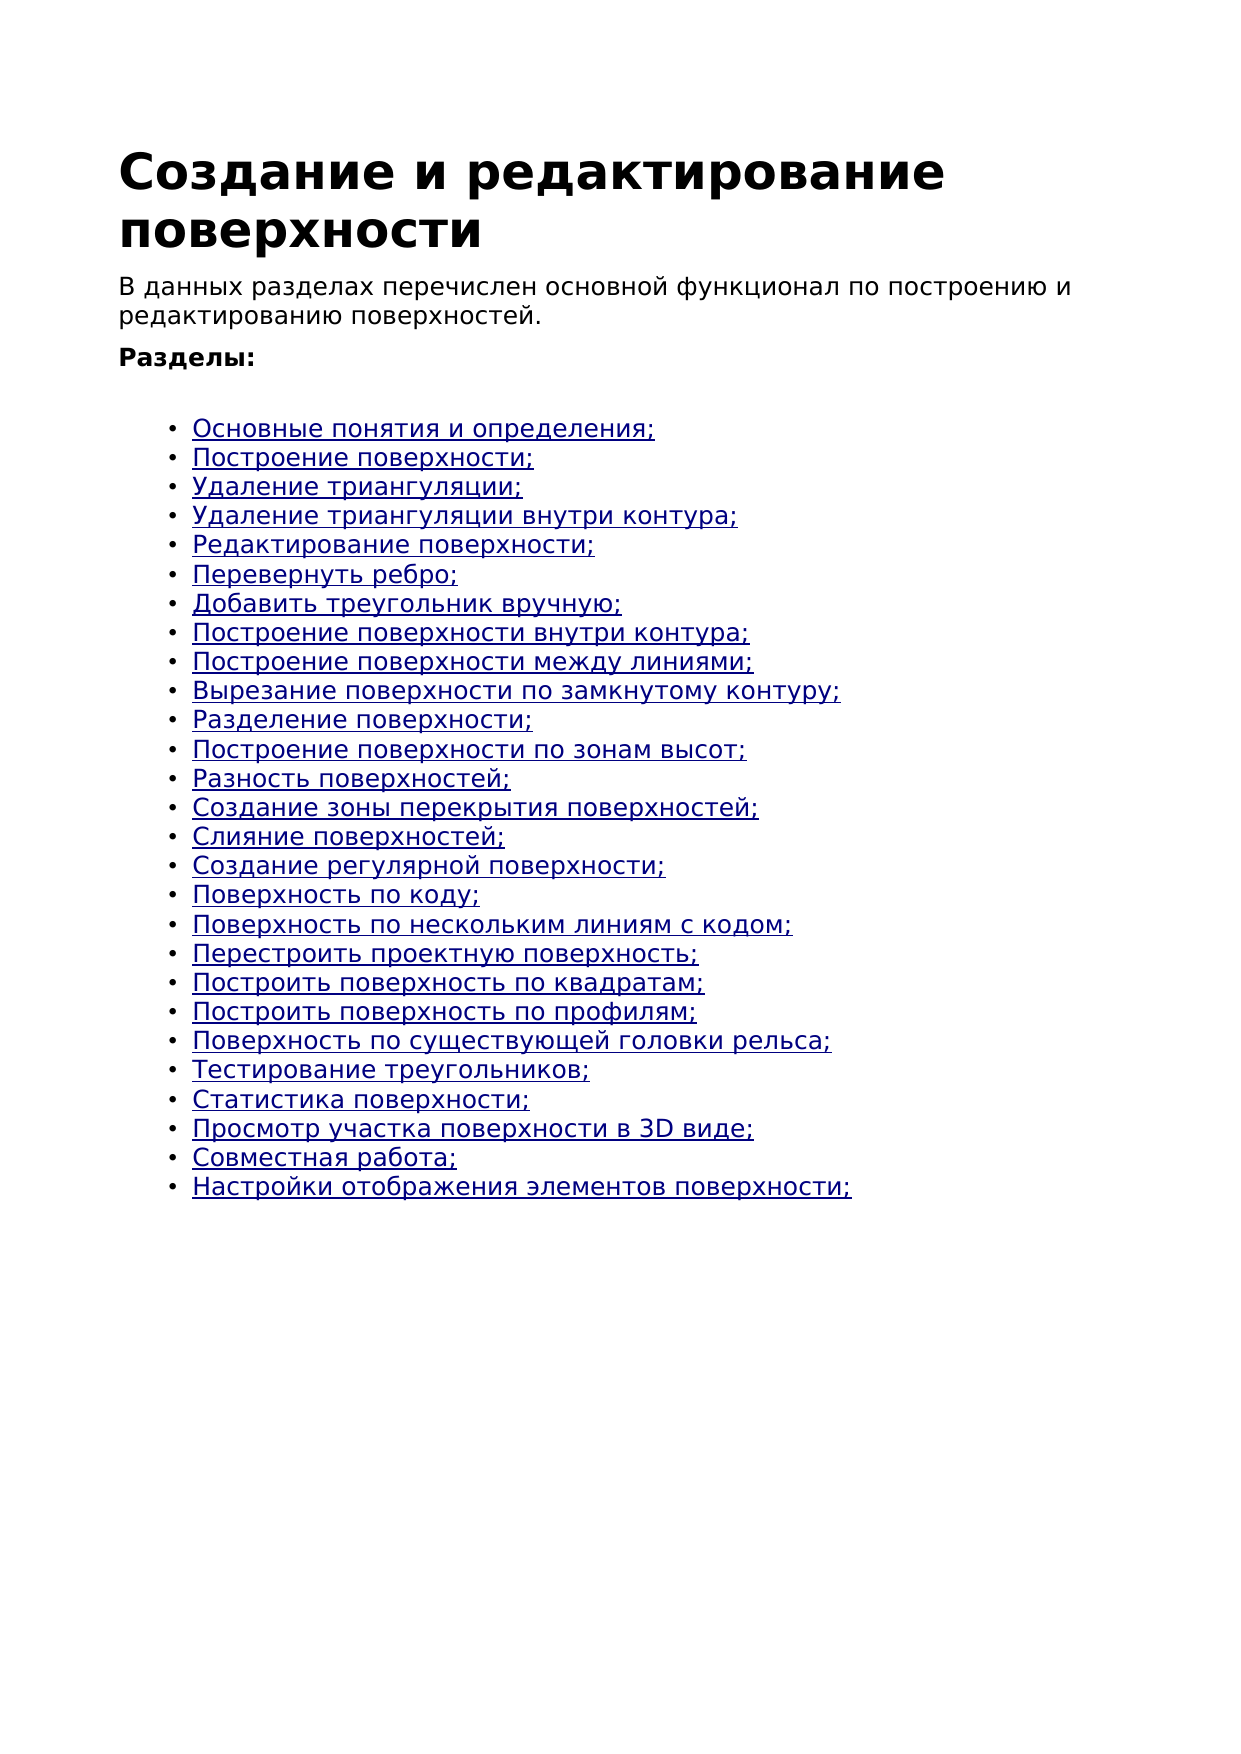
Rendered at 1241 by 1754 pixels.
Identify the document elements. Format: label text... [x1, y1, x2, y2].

list Редактирование поверхности; [177, 531, 1122, 560]
list Просмотр участка поверхности в 3D виде; [177, 1114, 1122, 1143]
list Построение поверхности; [177, 443, 1122, 472]
list Перестроить проектную поверхность; [177, 939, 1122, 968]
list Создание зоны перекрытия поверхностей; [177, 793, 1122, 822]
list Удаление триангуляции; [177, 472, 1122, 502]
list Перевернуть ребро; [177, 560, 1122, 589]
list Построение поверхности между линиями; [177, 647, 1122, 677]
list Построить поверхность по квадратам; [177, 968, 1122, 997]
list Слияние поверхностей; [177, 822, 1122, 852]
list Поверхность по коду; [177, 881, 1122, 910]
list Разность поверхностей; [177, 764, 1122, 793]
list Тестирование треугольников; [177, 1056, 1122, 1085]
text В данных разделах перечислен основной функционал по построению и редактированию поверхностей. [118, 272, 1122, 330]
list Основные понятия и определения; [177, 414, 1122, 443]
list Добавить треугольник вручную; [177, 589, 1122, 618]
list Разделение поверхности; [177, 706, 1122, 735]
list Статистика поверхности; [177, 1085, 1122, 1114]
subtitle Создание и редактирование поверхности [118, 143, 1122, 259]
list Совместная работа; [177, 1143, 1122, 1172]
list Удаление триангуляции внутри контура; [177, 502, 1122, 531]
list Поверхность по нескольким линиям с кодом; [177, 910, 1122, 939]
list Построение поверхности внутри контура; [177, 618, 1122, 647]
list Построение поверхности по зонам высот; [177, 735, 1122, 764]
list Построить поверхность по профилям; [177, 997, 1122, 1027]
text Разделы: [118, 343, 1122, 372]
list Поверхность по существующей головки рельса; [177, 1027, 1122, 1056]
list Создание регулярной поверхности; [177, 852, 1122, 881]
list Настройки отображения элементов поверхности; [177, 1172, 1122, 1202]
list Вырезание поверхности по замкнутому контуру; [177, 677, 1122, 706]
